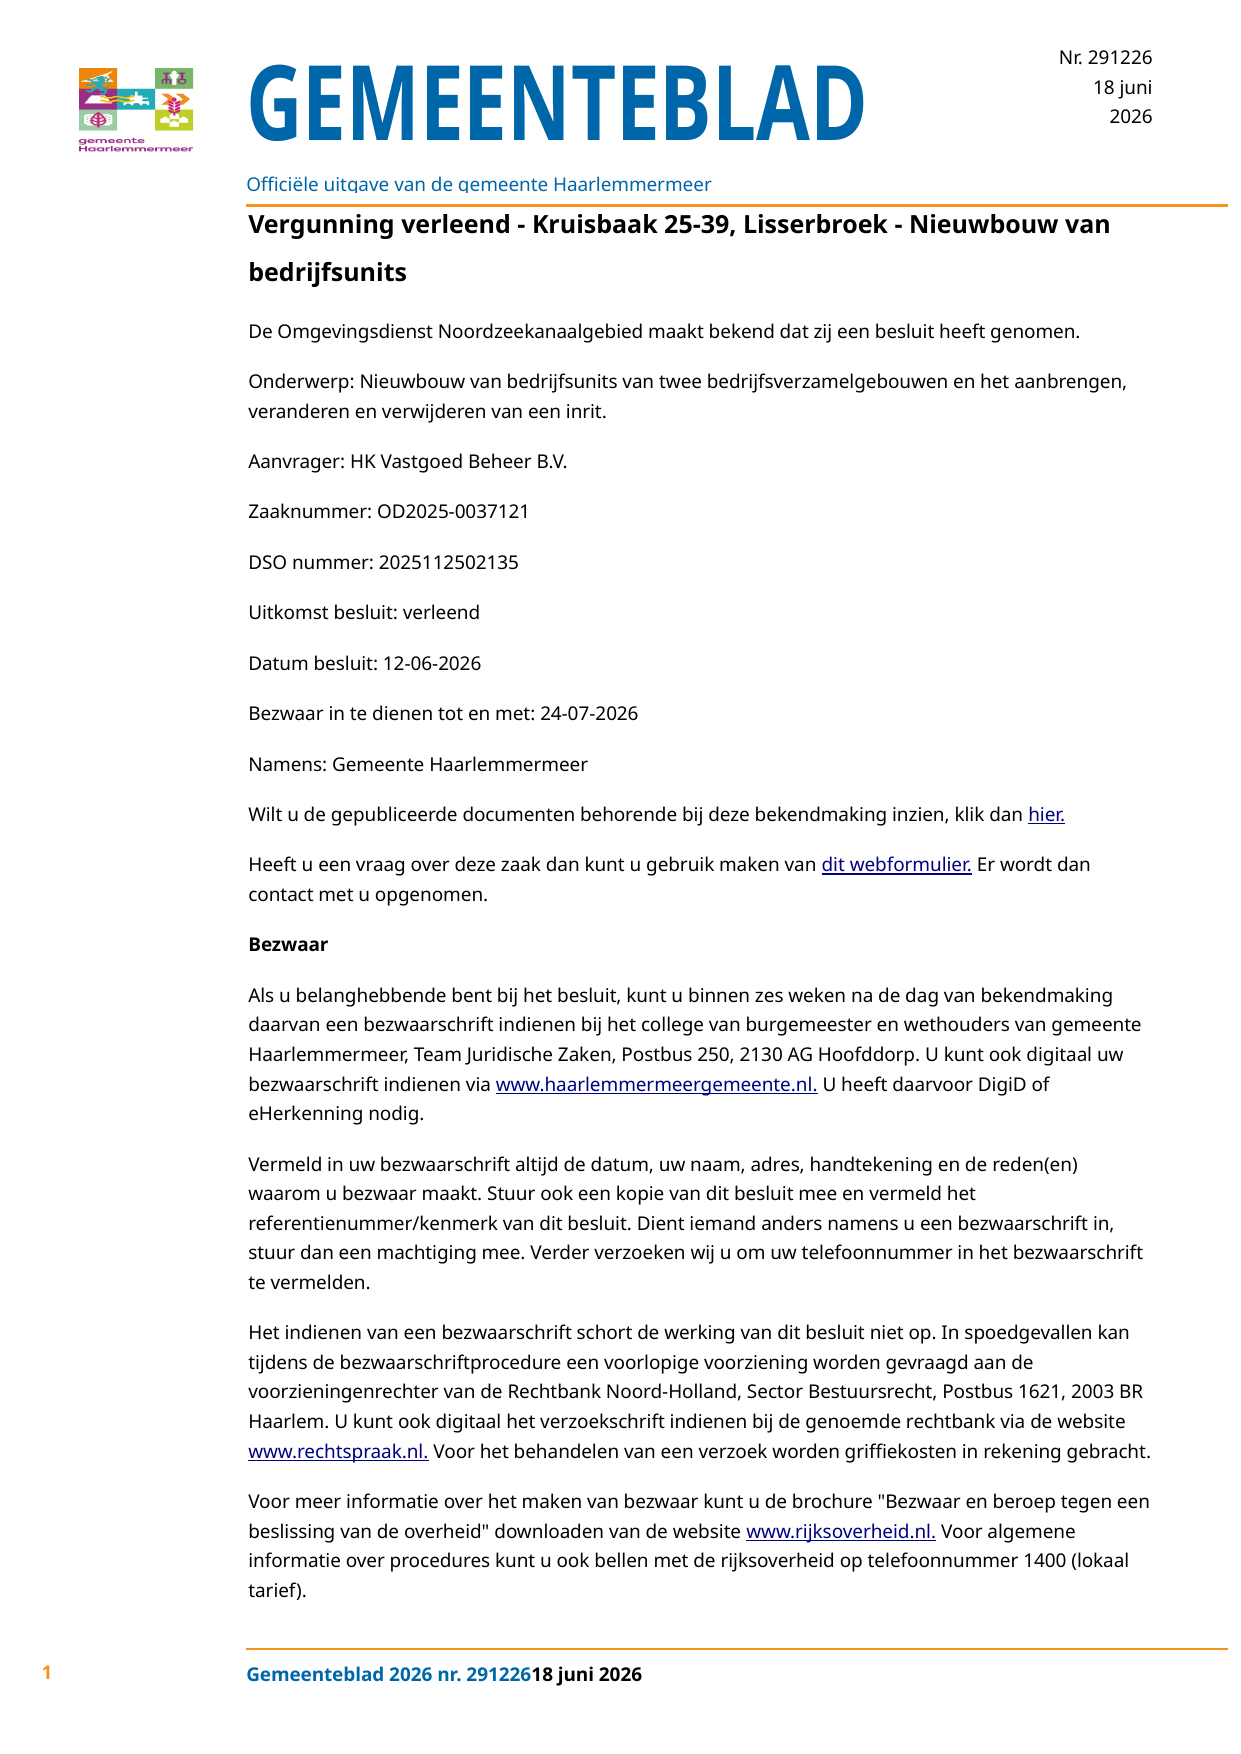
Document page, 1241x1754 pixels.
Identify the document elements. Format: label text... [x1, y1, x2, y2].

text Uitkomst besluit: verleend [248, 599, 1152, 625]
text De Omgevingsdienst Noordzeekanaalgebied maakt bekend dat zij een besluit heeft genomen. [248, 318, 1152, 344]
text Onderwerp: Nieuwbouw van bedrijfsunits van twee bedrijfsverzamelgebouwen en het aanbrengen, veranderen en verwijderen van een inrit. [248, 368, 1152, 424]
text Datum besluit: 12-06-2026 [248, 650, 1152, 676]
text Als u belanghebbende bent bij het besluit, kunt u binnen zes weken na de dag van bekendmaking daarvan een bezwaarschrift indienen bij het college van burgemeester en wethouders van gemeente Haarlemmermeer, Team Juridische Zaken, Postbus 250, 2130 AG Hoofddorp. U kunt ook digitaal uw bezwaarschrift indienen via www.haarlemmermeergemeente.nl. U heeft daarvoor DigiD of eHerkenning nodig. [248, 982, 1152, 1126]
text Het indienen van een bezwaarschrift schort de werking van dit besluit niet op. In spoedgevallen kan tijdens de bezwaarschriftprocedure een voorlopige voorziening worden gevraagd aan de voorzieningenrechter van de Rechtbank Noord-Holland, Sector Bestuursrecht, Postbus 1621, 2003 BR Haarlem. U kunt ook digitaal het verzoekschrift indienen bij de genoemde rechtbank via de website www.rechtspraak.nl. Voor het behandelen van een verzoek worden griffiekosten in rekening gebracht. [248, 1319, 1152, 1464]
text Bezwaar in te dienen tot en met: 24-07-2026 [248, 700, 1152, 726]
text Aanvrager: HK Vastgoed Beheer B.V. [248, 448, 1152, 474]
picture [41, 47, 231, 172]
text Vergunning verleend - Kruisbaak 25-39, Lisserbroek - Nieuwbouw van bedrijfsunits [248, 207, 1152, 288]
text Zaaknummer: OD2025-0037121 [248, 499, 1152, 524]
text DSO nummer: 2025112502135 [248, 549, 1152, 575]
text Bezwaar [248, 932, 1152, 957]
text Heeft u een vraag over deze zaak dan kunt u gebruik maken van dit webformulier. Er wordt dan contact met u opgenomen. [248, 852, 1152, 907]
text Wilt u de gepubliceerde documenten behorende bij deze bekendmaking inzien, klik dan hier. [248, 801, 1152, 827]
text Vermeld in uw bezwaarschrift altijd de datum, uw naam, adres, handtekening en de reden(en) waarom u bezwaar maakt. Stuur ook een kopie van dit besluit mee en vermeld het referentienummer/kenmerk van dit besluit. Dient iemand anders namens u een bezwaarschrift in, stuur dan een machtiging mee. Verder verzoeken wij u om uw telefoonnummer in het bezwaarschrift te vermelden. [248, 1151, 1152, 1295]
text Namens: Gemeente Haarlemmermeer [248, 751, 1152, 777]
text Voor meer informatie over het maken van bezwaar kunt u de brochure "Bezwaar en beroep tegen een beslissing van de overheid" downloaden van de website www.rijksoverheid.nl. Voor algemene informatie over procedures kunt u ook bellen met de rijksoverheid op telefoonnummer 1400 (lokaal tarief). [248, 1488, 1152, 1603]
